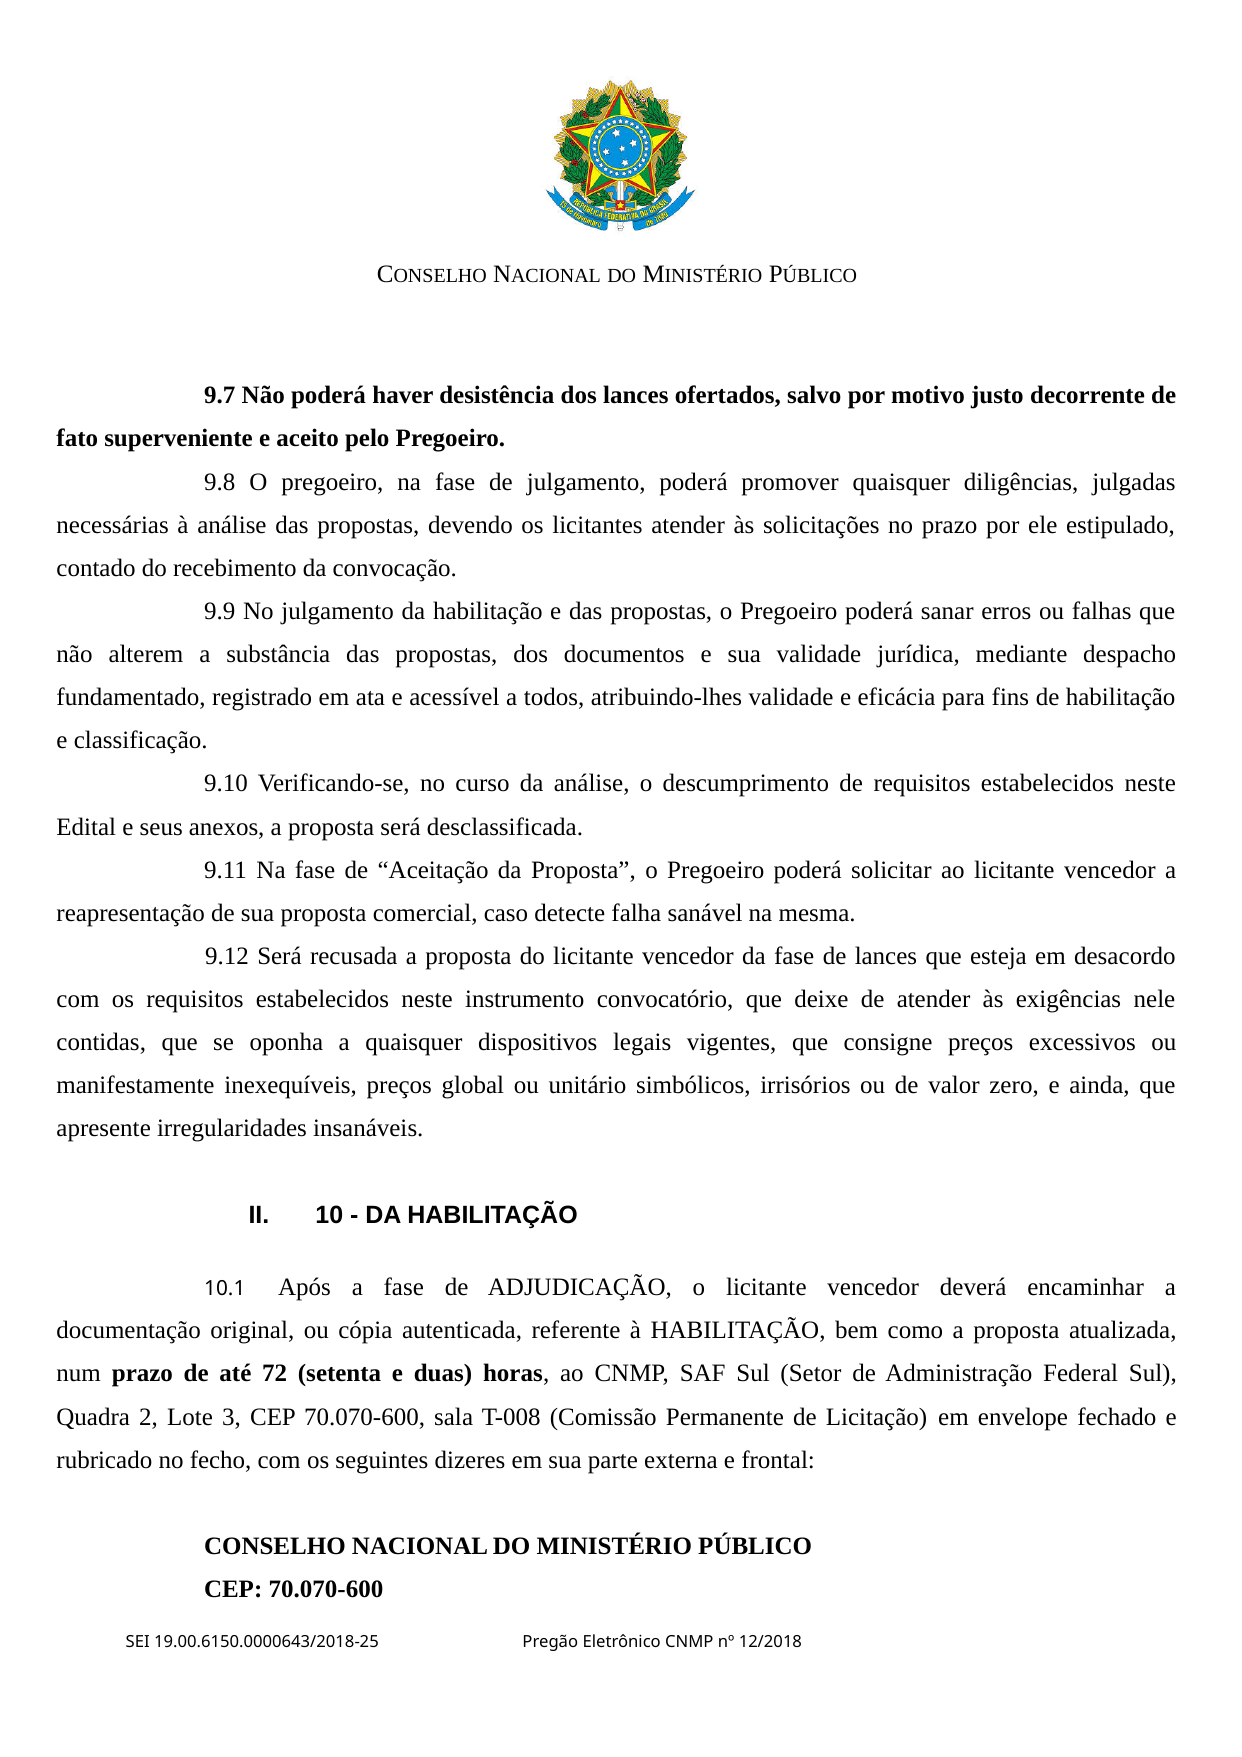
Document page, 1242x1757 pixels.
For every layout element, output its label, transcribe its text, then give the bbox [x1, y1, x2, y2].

text 9.9 No julgamento da habilitação e das propostas, o Pregoeiro poderá sanar erros ou falhas que não alterem a substância das propostas, dos documentos e sua validade jurídica, mediante despacho fundamentado, registrado em ata e acessível a todos, atribuindo-lhes validade e eficácia para fins de habilitação e classificação. [56, 596, 1177, 754]
subtitle 10 - DA HABILITAÇÃO [241, 1200, 1177, 1228]
text 9.8 O pregoeiro, na fase de julgamento, poderá promover quaisquer diligências, julgadas necessárias à análise das propostas, devendo os licitantes atender às solicitações no prazo por ele estipulado, contado do recebimento da convocação. [56, 467, 1177, 582]
text 9.7 Não poderá haver desistência dos lances ofertados, salvo por motivo justo decorrente de fato superveniente e aceito pelo Pregoeiro. [56, 380, 1177, 452]
text 9.11 Na fase de “Aceitação da Proposta”, o Pregoeiro poderá solicitar ao licitante vencedor a reapresentação de sua proposta comercial, caso detecte falha sanável na mesma. [56, 855, 1177, 927]
list Após a fase de ADJUDICAÇÃO, o licitante vencedor deverá encaminhar a documentação original, ou cópia autenticada, referente à HABILITAÇÃO, bem como a proposta atualizada, num prazo de até 72 (setenta e duas) horas, ao CNMP, SAF Sul (Setor de Administração Federal Sul), Quadra 2, Lote 3, CEP 70.070-600, sala T-008 (Comissão Permanente de Licitação) em envelope fechado e rubricado no fecho, com os seguintes dizeres em sua parte externa e frontal: [56, 1272, 1177, 1473]
text CONSELHO NACIONAL DO MINISTÉRIO PÚBLICO [56, 1531, 1177, 1560]
text CEP: 70.070-600 [56, 1574, 1177, 1603]
text 9.10 Verificando-se, no curso da análise, o descumprimento de requisitos estabelecidos neste Edital e seus anexos, a proposta será desclassificada. [56, 768, 1177, 840]
text 9.12 Será recusada a proposta do licitante vencedor da fase de lances que esteja em desacordo com os requisitos estabelecidos neste instrumento convocatório, que deixe de atender às exigências nele contidas, que se oponha a quaisquer dispositivos legais vigentes, que consigne preços excessivos ou manifestamente inexequíveis, preços global ou unitário simbólicos, irrisórios ou de valor zero, e ainda, que apresente irregularidades insanáveis. [56, 941, 1177, 1142]
